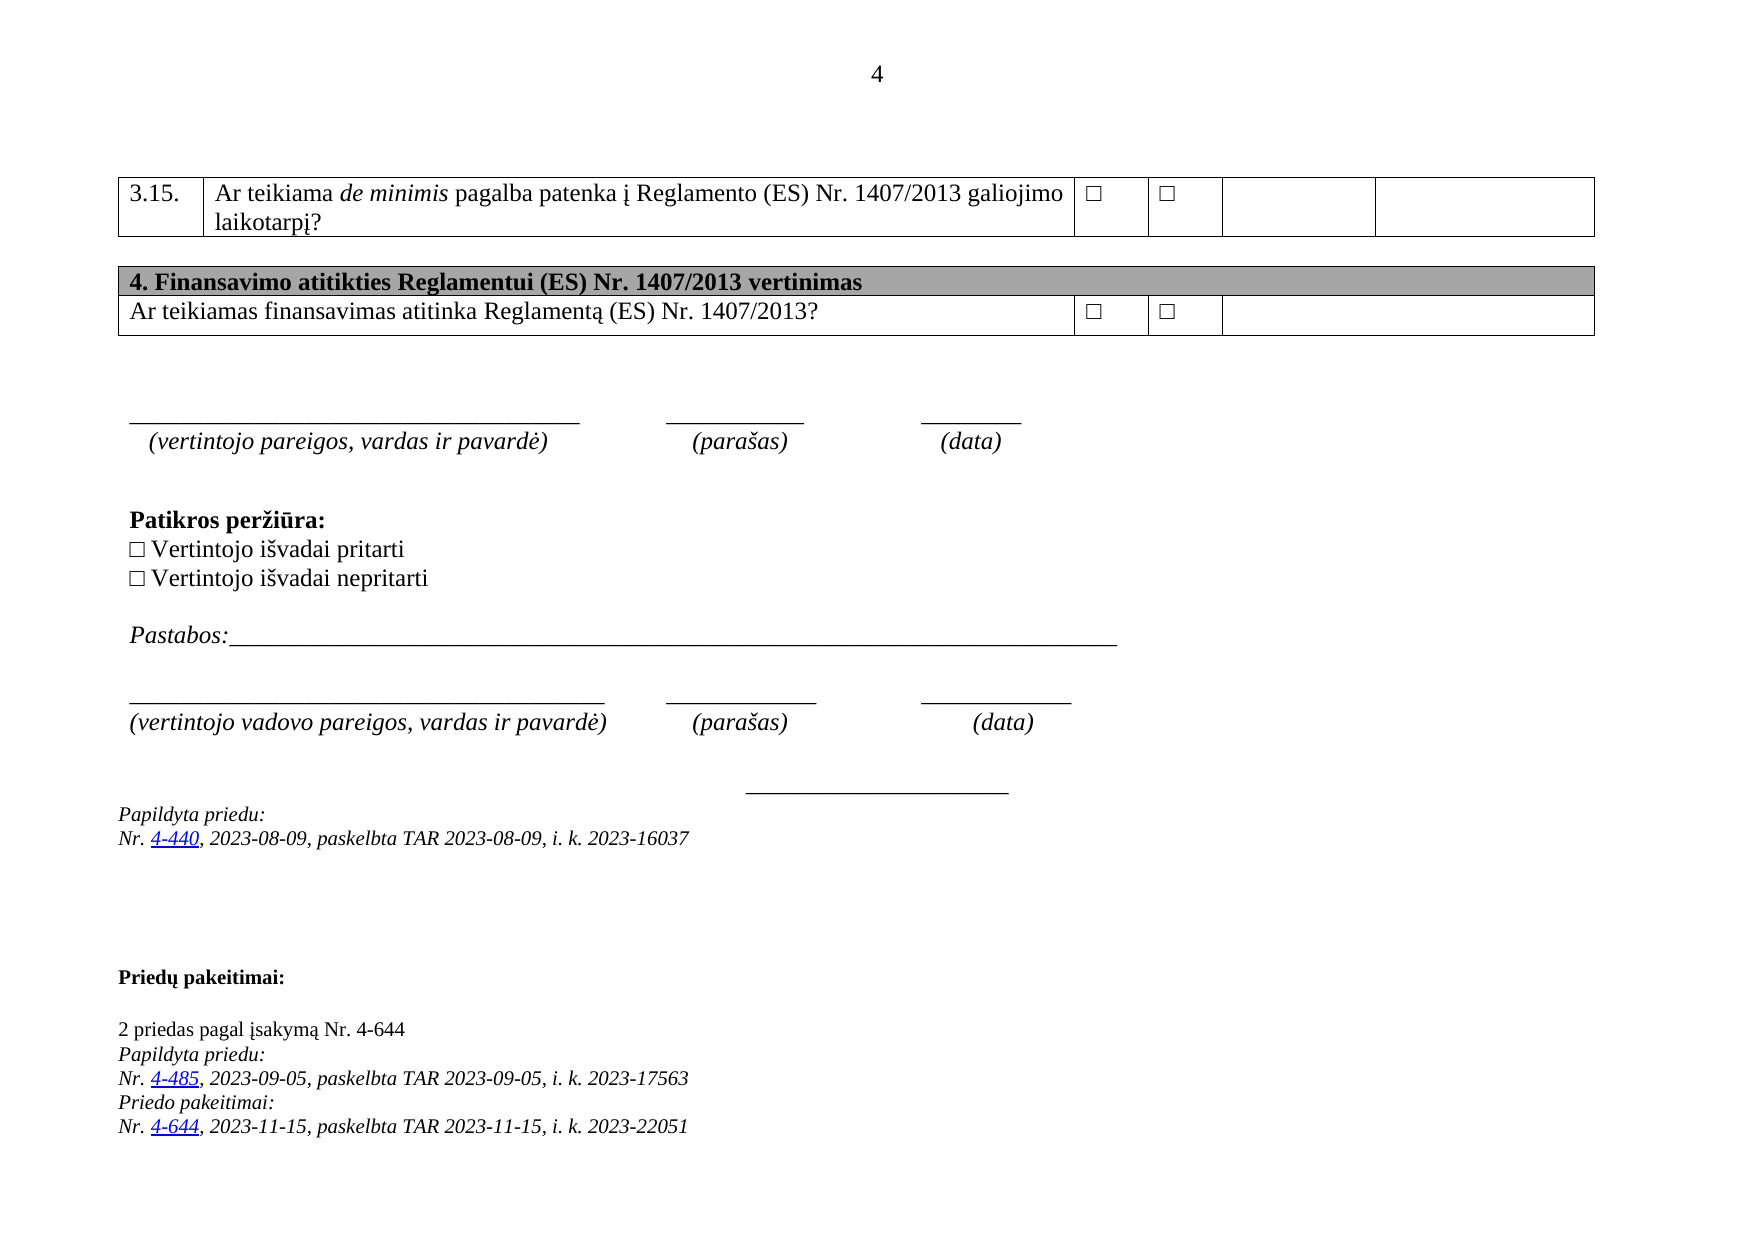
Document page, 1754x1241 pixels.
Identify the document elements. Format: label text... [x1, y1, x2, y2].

table_cell [118, 237, 1594, 266]
table_header [1140, 369, 1255, 455]
table_cell Ar teikiamas finansavimas atitinka Reglamentą (ES) Nr. 1407/2013? [119, 296, 1074, 335]
table_cell [1140, 455, 1255, 678]
table_cell Ar teikiama de minimis pagalba patenka į Reglamento (ES) Nr. 1407/2013 galiojimo laikotarpį? [204, 178, 1074, 236]
text Papildyta priedu: [118, 801, 1636, 826]
text Priedo pakeitimai: [118, 1089, 1636, 1114]
table_cell 4. Finansavimo atitikties Reglamentui (ES) Nr. 1407/2013 vertinimas [119, 267, 1594, 295]
table_cell □ [1149, 296, 1222, 335]
table_cell □ [1149, 178, 1222, 236]
text Nr. 4-440, 2023-08-09, paskelbta TAR 2023-08-09, i. k. 2023-16037 [118, 826, 1636, 849]
text Nr. 4-485, 2023-09-05, paskelbta TAR 2023-09-05, i. k. 2023-17563 [118, 1066, 1636, 1089]
table_cell □ [1075, 296, 1148, 335]
table_cell [1223, 296, 1594, 335]
text Priedų pakeitimai: [118, 964, 1636, 989]
text Papildyta priedu: [118, 1041, 1636, 1066]
table_cell [1140, 678, 1255, 735]
table_cell ____________ (parašas) [655, 678, 910, 735]
table_cell ______________________________________ (vertintojo vadovo pareigos, vardas ir pavardė) [118, 678, 655, 735]
table_cell 3.15. [119, 178, 203, 236]
table_header ________ (data) [910, 369, 1140, 455]
text _____________________ [118, 768, 1636, 797]
text Nr. 4-644, 2023-11-15, paskelbta TAR 2023-11-15, i. k. 2023-22051 [118, 1114, 1636, 1138]
table_cell Patikros peržiūra: □ Vertintojo išvadai pritarti □ Vertintojo išvadai nepritarti Pastabos:_______________________________________________________________________ [118, 455, 1140, 678]
table_header ____________________________________ (vertintojo pareigos, vardas ir pavardė) [118, 369, 655, 455]
text 2 priedas pagal įsakymą Nr. 4-644 [118, 1017, 1636, 1041]
table_cell [1376, 178, 1594, 236]
table_header ___________ (parašas) [655, 369, 910, 455]
table_cell ____________ (data) [910, 678, 1140, 735]
table_cell □ [1075, 178, 1148, 236]
table_cell [1223, 178, 1375, 236]
